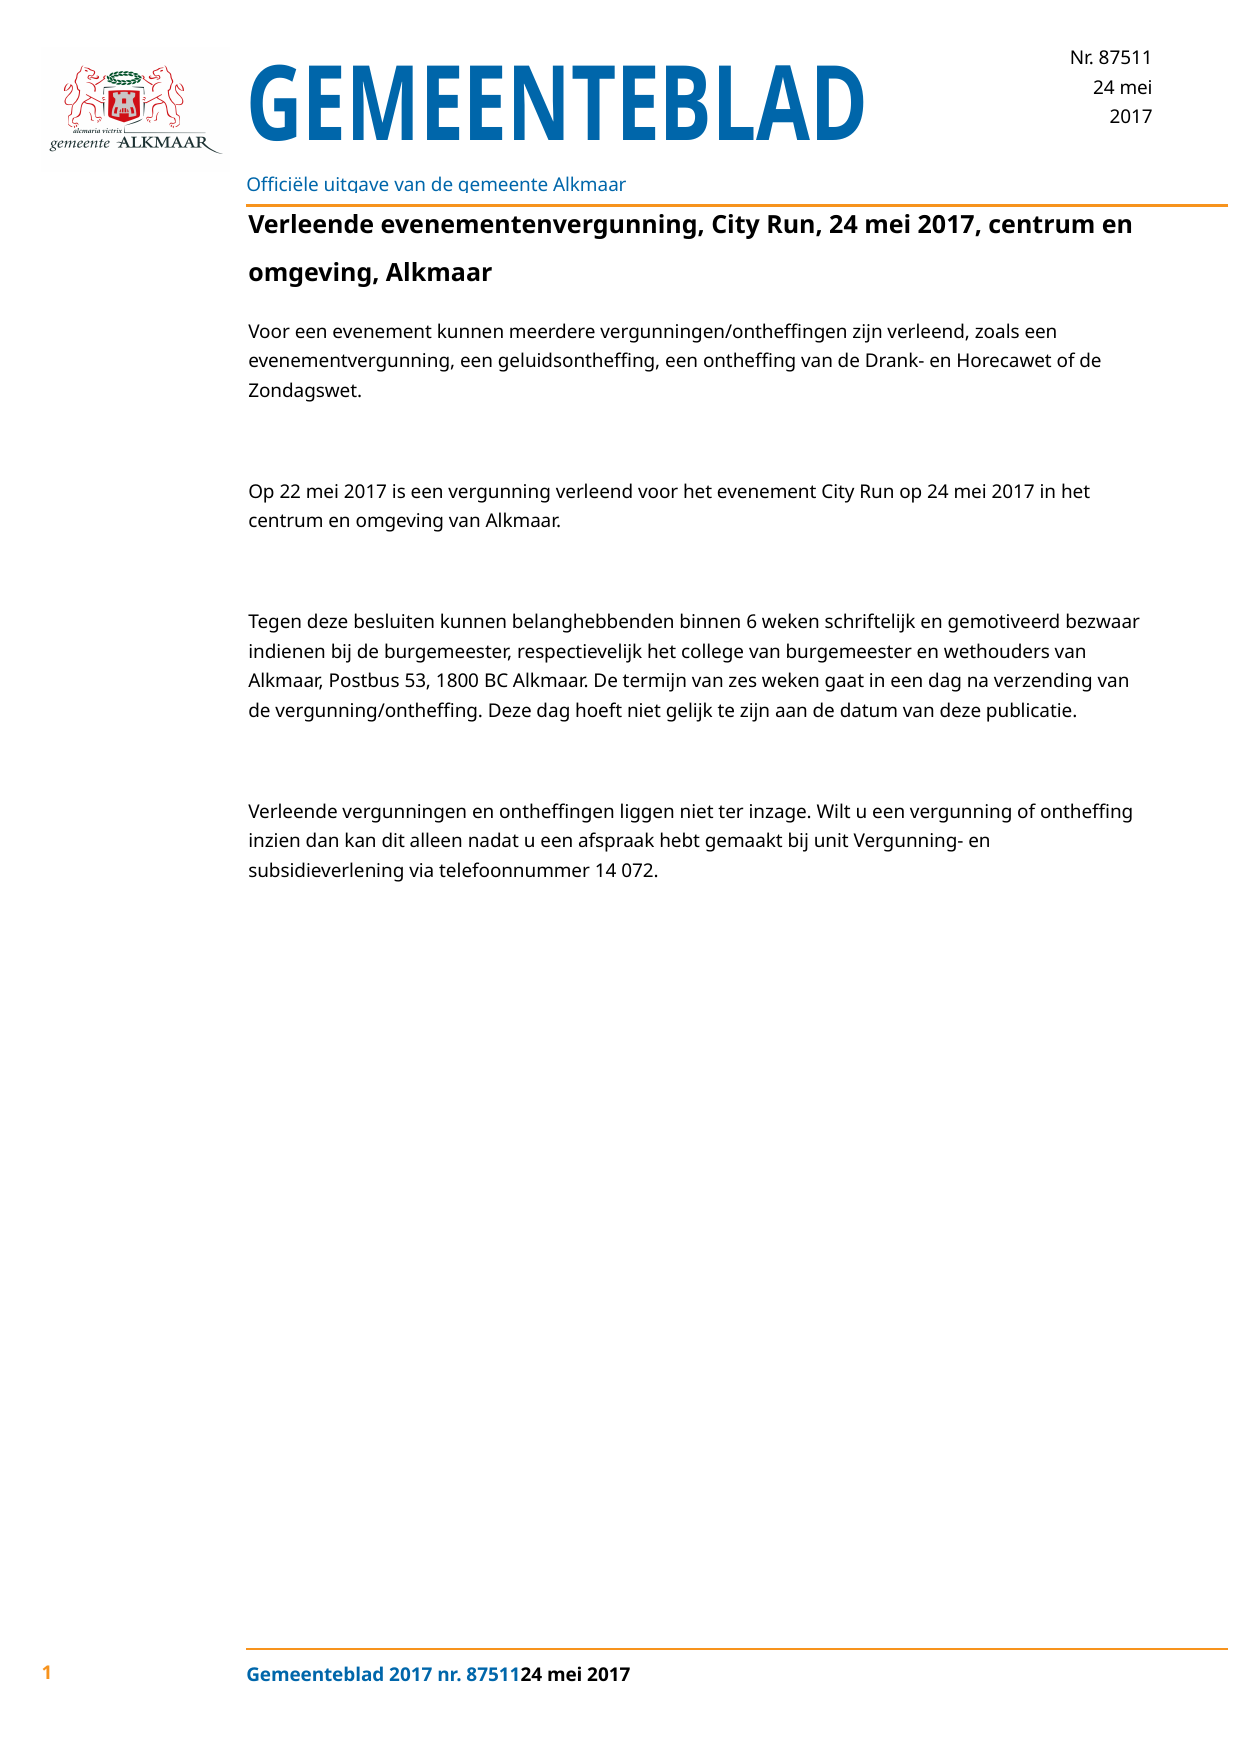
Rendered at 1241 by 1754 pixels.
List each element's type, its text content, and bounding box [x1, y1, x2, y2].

text Op 22 mei 2017 is een vergunning verleend voor het evenement City Run op 24 mei 2017 in het centrum en omgeving van Alkmaar. [248, 478, 1152, 533]
text Verleende vergunningen en ontheffingen liggen niet ter inzage. Wilt u een vergunning of ontheffing inzien dan kan dit alleen nadat u een afspraak hebt gemaakt bij unit Vergunning- en subsidieverlening via telefoonnummer 14 072. [248, 798, 1152, 883]
picture [41, 47, 231, 172]
text Voor een evenement kunnen meerdere vergunningen/ontheffingen zijn verleend, zoals een evenementvergunning, een geluidsontheffing, een ontheffing van de Drank- en Horecawet of de Zondagswet. [248, 318, 1152, 403]
text Tegen deze besluiten kunnen belanghebbenden binnen 6 weken schriftelijk en gemotiveerd bezwaar indienen bij de burgemeester, respectievelijk het college van burgemeester en wethouders van Alkmaar, Postbus 53, 1800 BC Alkmaar. De termijn van zes weken gaat in een dag na verzending van de vergunning/ontheffing. Deze dag hoeft niet gelijk te zijn aan de datum van deze publicatie. [248, 608, 1152, 723]
text Verleende evenementenvergunning, City Run, 24 mei 2017, centrum en omgeving, Alkmaar [248, 207, 1152, 288]
